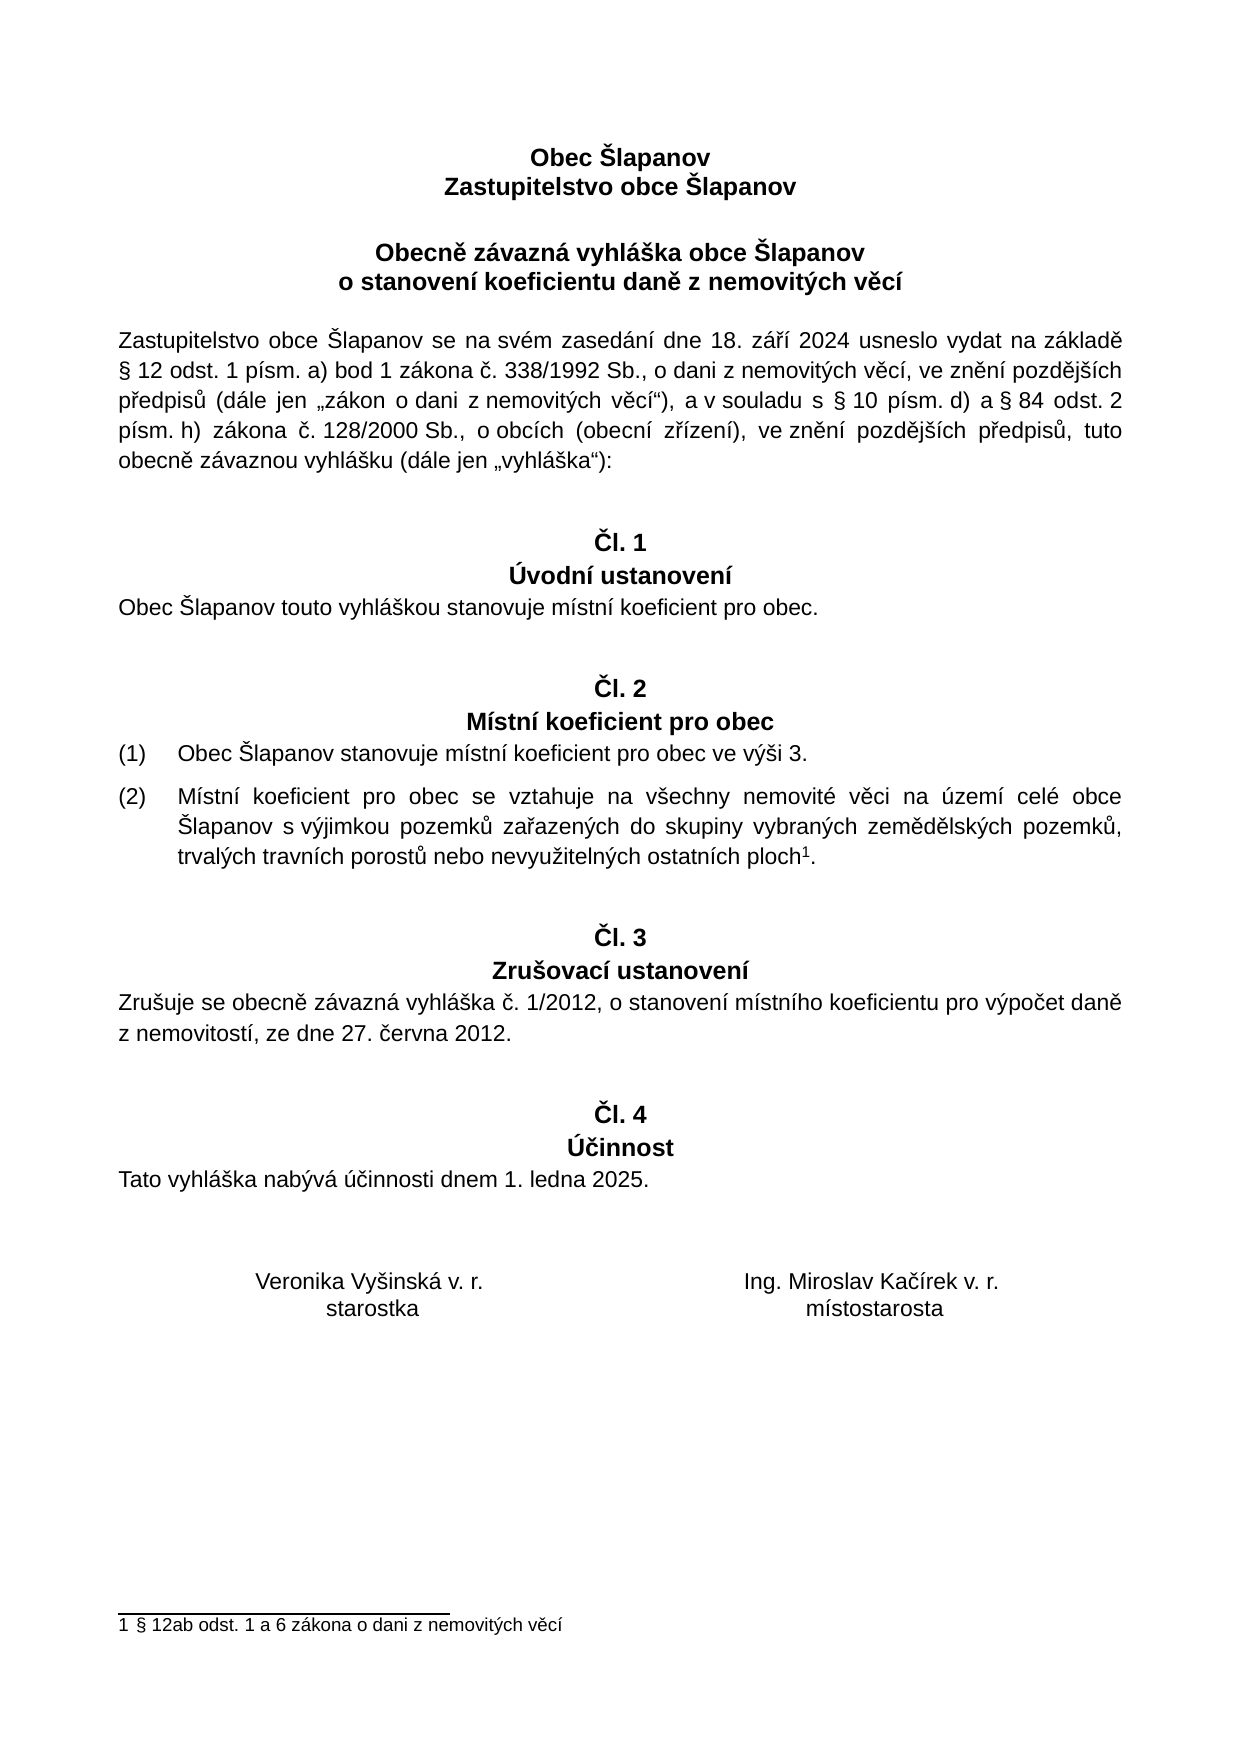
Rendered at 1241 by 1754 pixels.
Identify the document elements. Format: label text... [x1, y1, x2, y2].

list § 12ab odst. 1 a 6 zákona o dani z nemovitých věcí [118, 1614, 1122, 1635]
subtitle Čl. 1 Úvodní ustanovení [118, 528, 1122, 589]
subtitle Čl. 2 Místní koeficient pro obec [118, 674, 1122, 736]
text Obec Šlapanov touto vyhláškou stanovuje místní koeficient pro obec. [118, 594, 1122, 620]
text Zrušuje se obecně závazná vyhláška č. 1/2012, o stanovení místního koeficientu pro výpočet daně z nemovitostí, ze dne 27. června 2012. [118, 989, 1122, 1046]
table_cell [118, 1327, 620, 1445]
text Tato vyhláška nabývá účinnosti dnem 1. ledna 2025. [118, 1166, 1122, 1192]
subtitle Obecně závazná vyhláška obce Šlapanov o stanovení koeficientu daně z nemovitých věcí [118, 238, 1122, 295]
list Místní koeficient pro obec se vztahuje na všechny nemovité věci na území celé obce Šlapanov s výjimkou pozemků zařazených do skupiny vybraných zemědělských pozemků, trvalých travních porostů nebo nevyužitelných ostatních ploch. [118, 783, 1122, 869]
table_header Ing. Miroslav Kačírek v. r. místostarosta [620, 1209, 1122, 1327]
text Zastupitelstvo obce Šlapanov se na svém zasedání dne 18. září 2024 usneslo vydat na základě § 12 odst. 1 písm. a) bod 1 zákona č. 338/1992 Sb., o dani z nemovitých věcí, ve znění pozdějších předpisů (dále jen „zákon o dani z nemovitých věcí“), a v souladu s § 10 písm. d) a § 84 odst. 2 písm. h) zákona č. 128/2000 Sb., o obcích (obecní zřízení), ve znění pozdějších předpisů, tuto obecně závaznou vyhlášku (dále jen „vyhláška“): [118, 327, 1122, 474]
subtitle Čl. 4 Účinnost [118, 1100, 1122, 1162]
subtitle Čl. 3 Zrušovací ustanovení [118, 923, 1122, 985]
table_header Veronika Vyšinská v. r. starostka [118, 1209, 620, 1327]
list Obec Šlapanov stanovuje místní koeficient pro obec ve výši 3. [118, 740, 1122, 766]
text Obec Šlapanov Zastupitelstvo obce Šlapanov [118, 143, 1122, 201]
table_cell [620, 1327, 1122, 1445]
